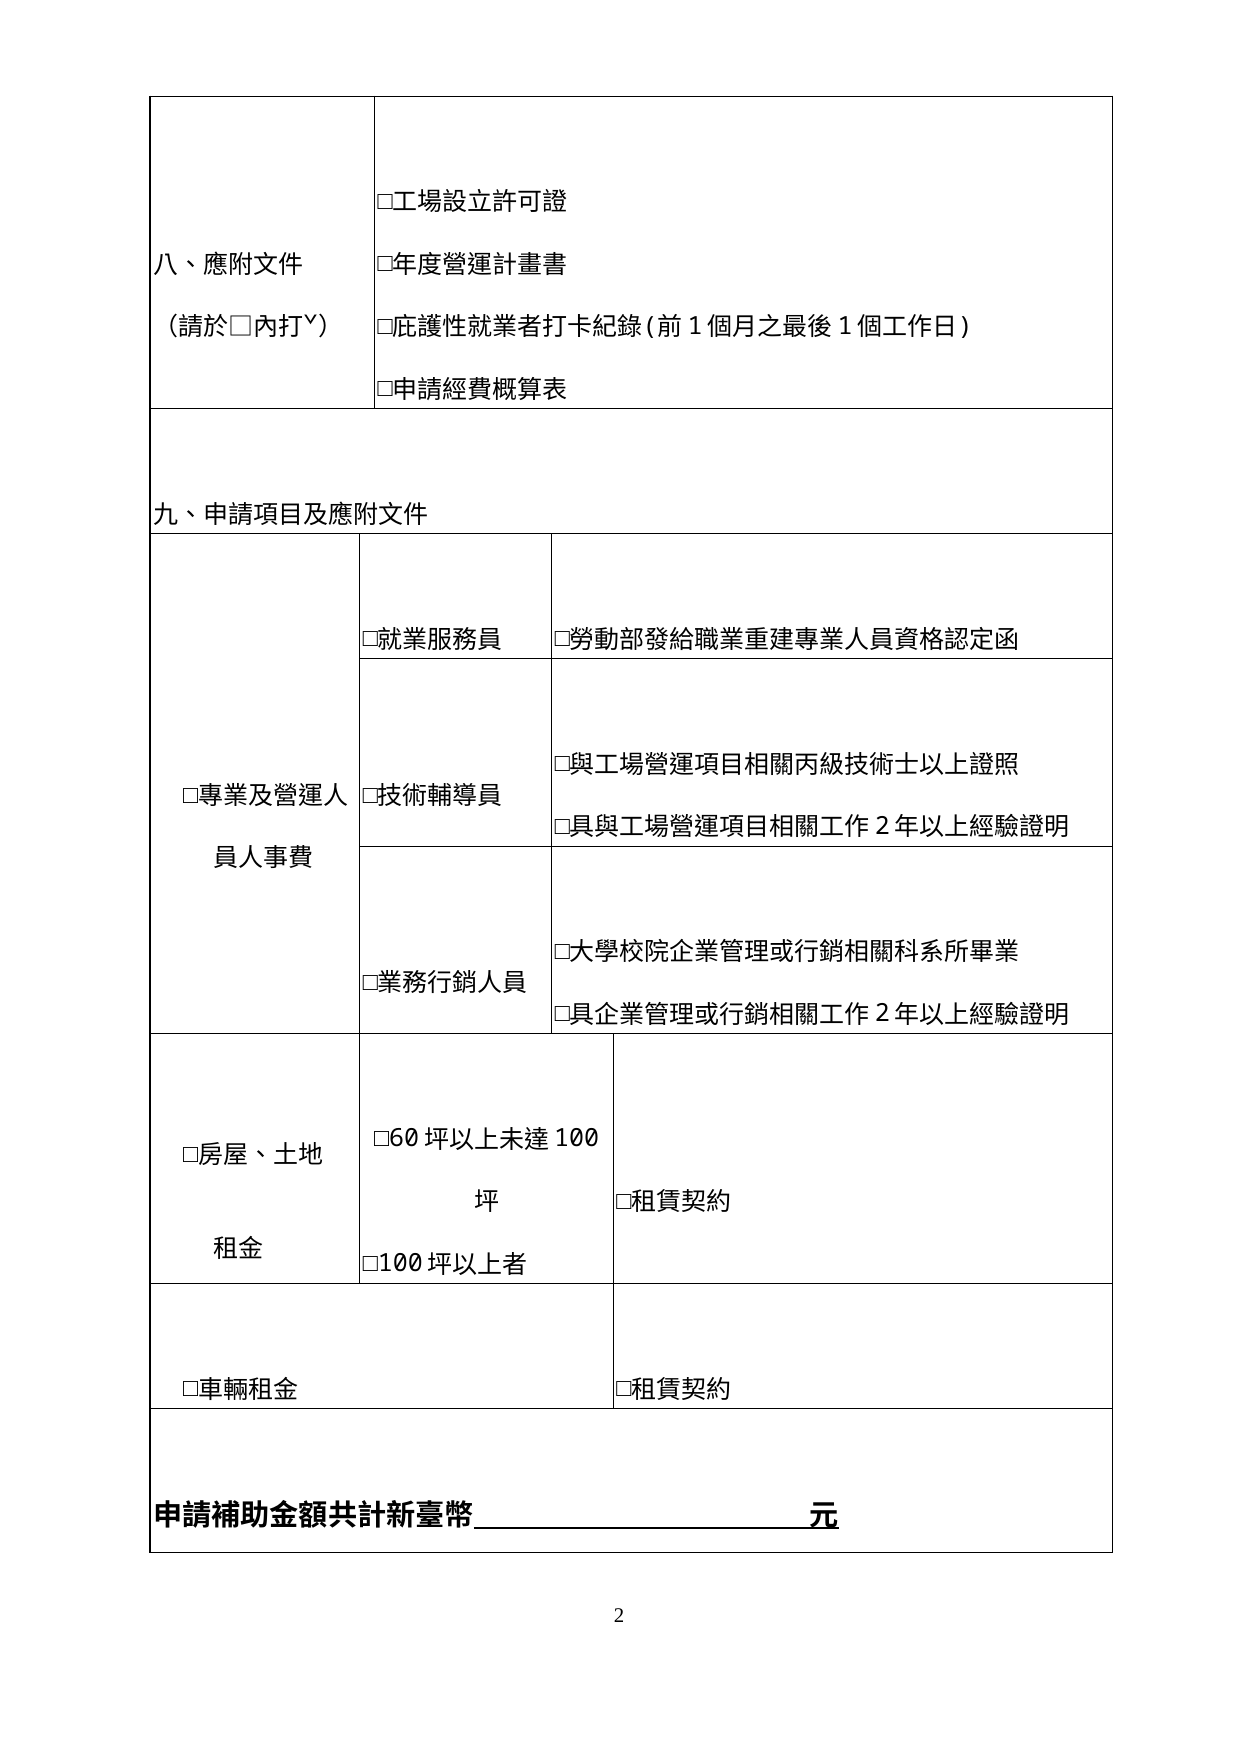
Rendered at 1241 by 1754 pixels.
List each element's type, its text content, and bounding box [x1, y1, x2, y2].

table_cell □業務行銷人員 [360, 847, 551, 1033]
table_cell □就業服務員 [360, 534, 551, 658]
table_cell 八、應附文件 （請於□內打ˇ） [151, 97, 374, 408]
table_cell □租賃契約 [614, 1034, 1112, 1283]
table_cell 九、申請項目及應附文件 [151, 409, 1112, 533]
table_cell □大學校院企業管理或行銷相關科系所畢業 □具企業管理或行銷相關工作2年以上經驗證明 [552, 847, 1112, 1033]
table_cell □專業及營運人 員人事費 [151, 534, 359, 1033]
table_cell □房屋、土地 租金 [151, 1034, 359, 1283]
table_cell □租賃契約 [614, 1284, 1112, 1408]
table_cell □車輛租金 [151, 1284, 613, 1408]
table_cell □60坪以上未達100坪 □100坪以上者 [360, 1034, 613, 1283]
table_cell □技術輔導員 [360, 659, 551, 846]
table_cell 申請補助金額共計新臺幣 元 [151, 1409, 1112, 1552]
table_cell □工場設立許可證 □年度營運計畫書 □庇護性就業者打卡紀錄(前1個月之最後1個工作日) □申請經費概算表 [375, 97, 1112, 408]
table_cell □勞動部發給職業重建專業人員資格認定函 [552, 534, 1112, 658]
table_cell □與工場營運項目相關丙級技術士以上證照 □具與工場營運項目相關工作2年以上經驗證明 [552, 659, 1112, 846]
